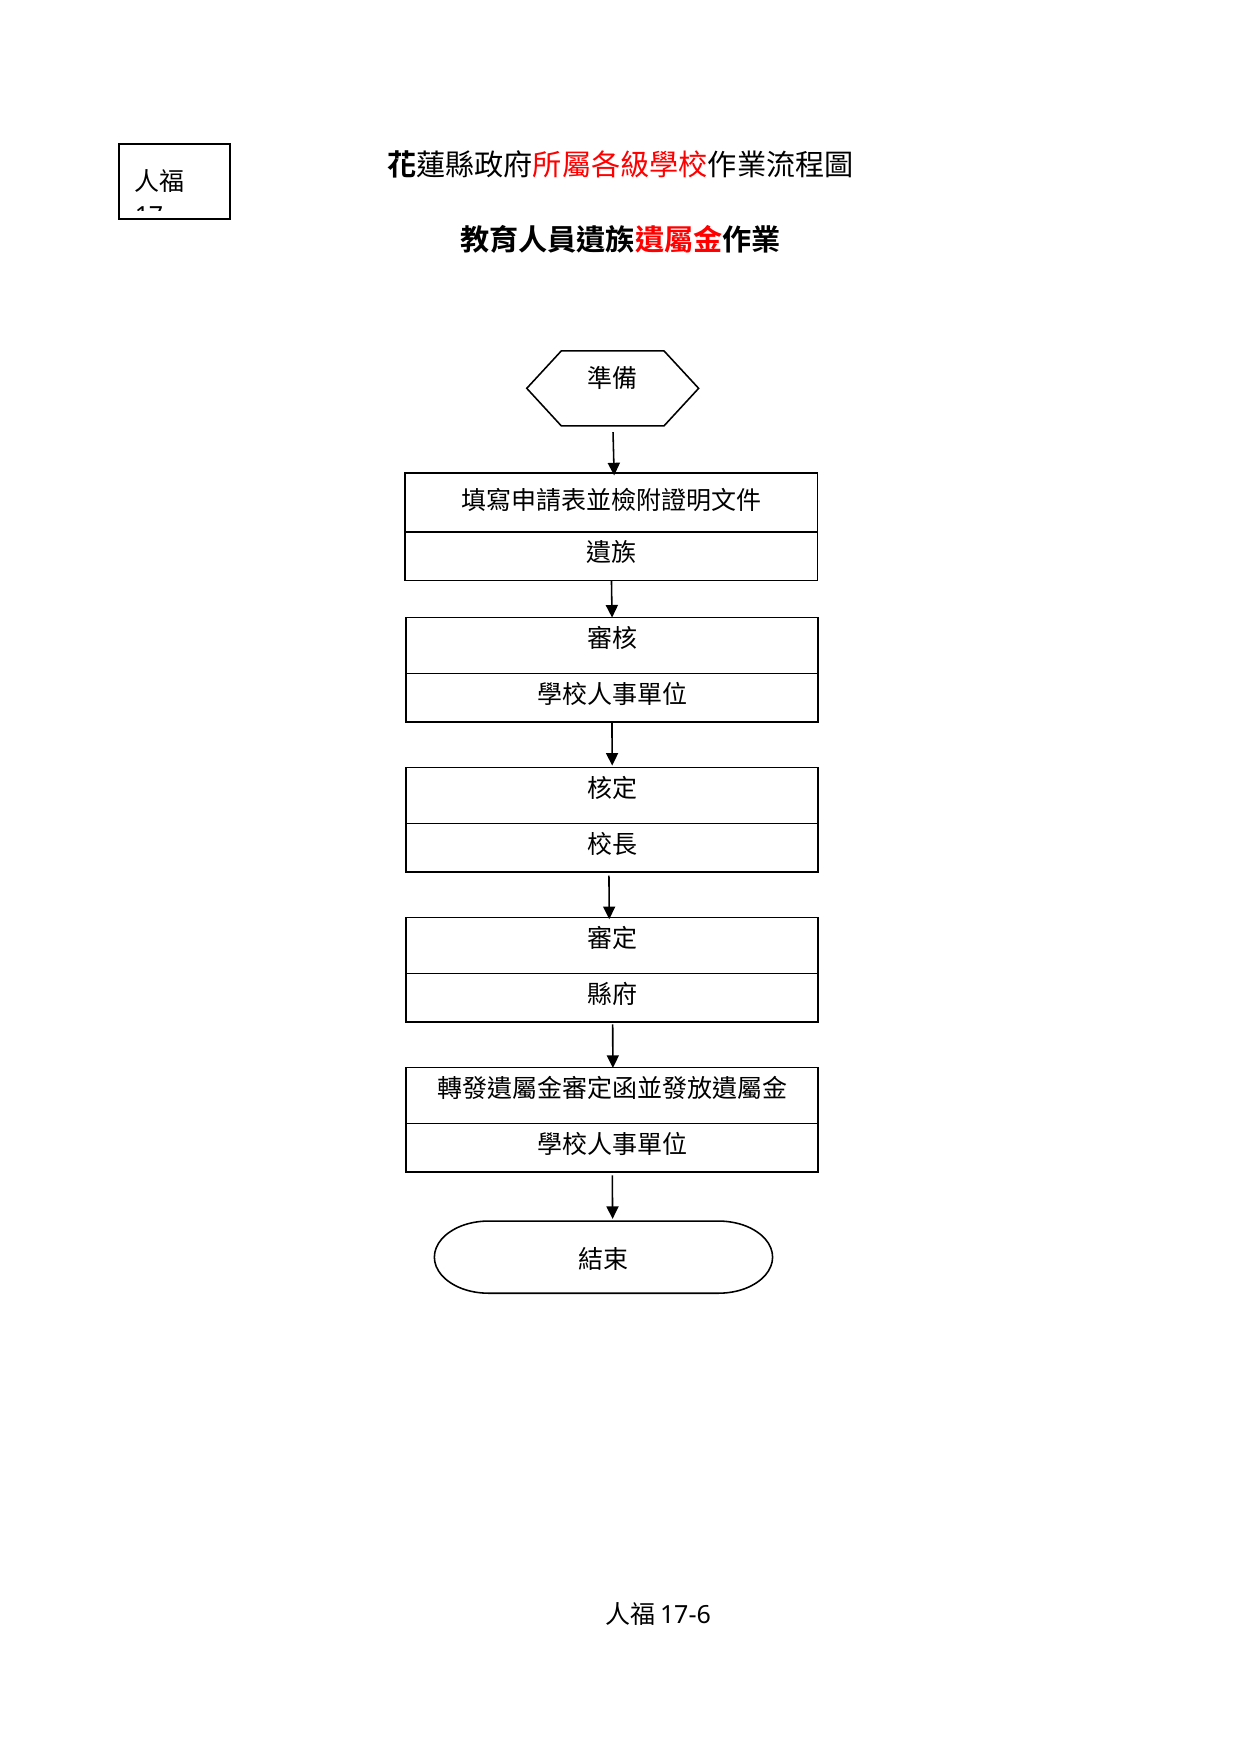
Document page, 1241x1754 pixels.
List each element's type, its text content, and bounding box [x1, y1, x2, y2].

text 教育人員遺族遺屬金作業 [118, 200, 1122, 275]
text 花蓮縣政府所屬各級學校作業流程圖 [118, 125, 1122, 200]
text 人福17 [134, 162, 214, 211]
